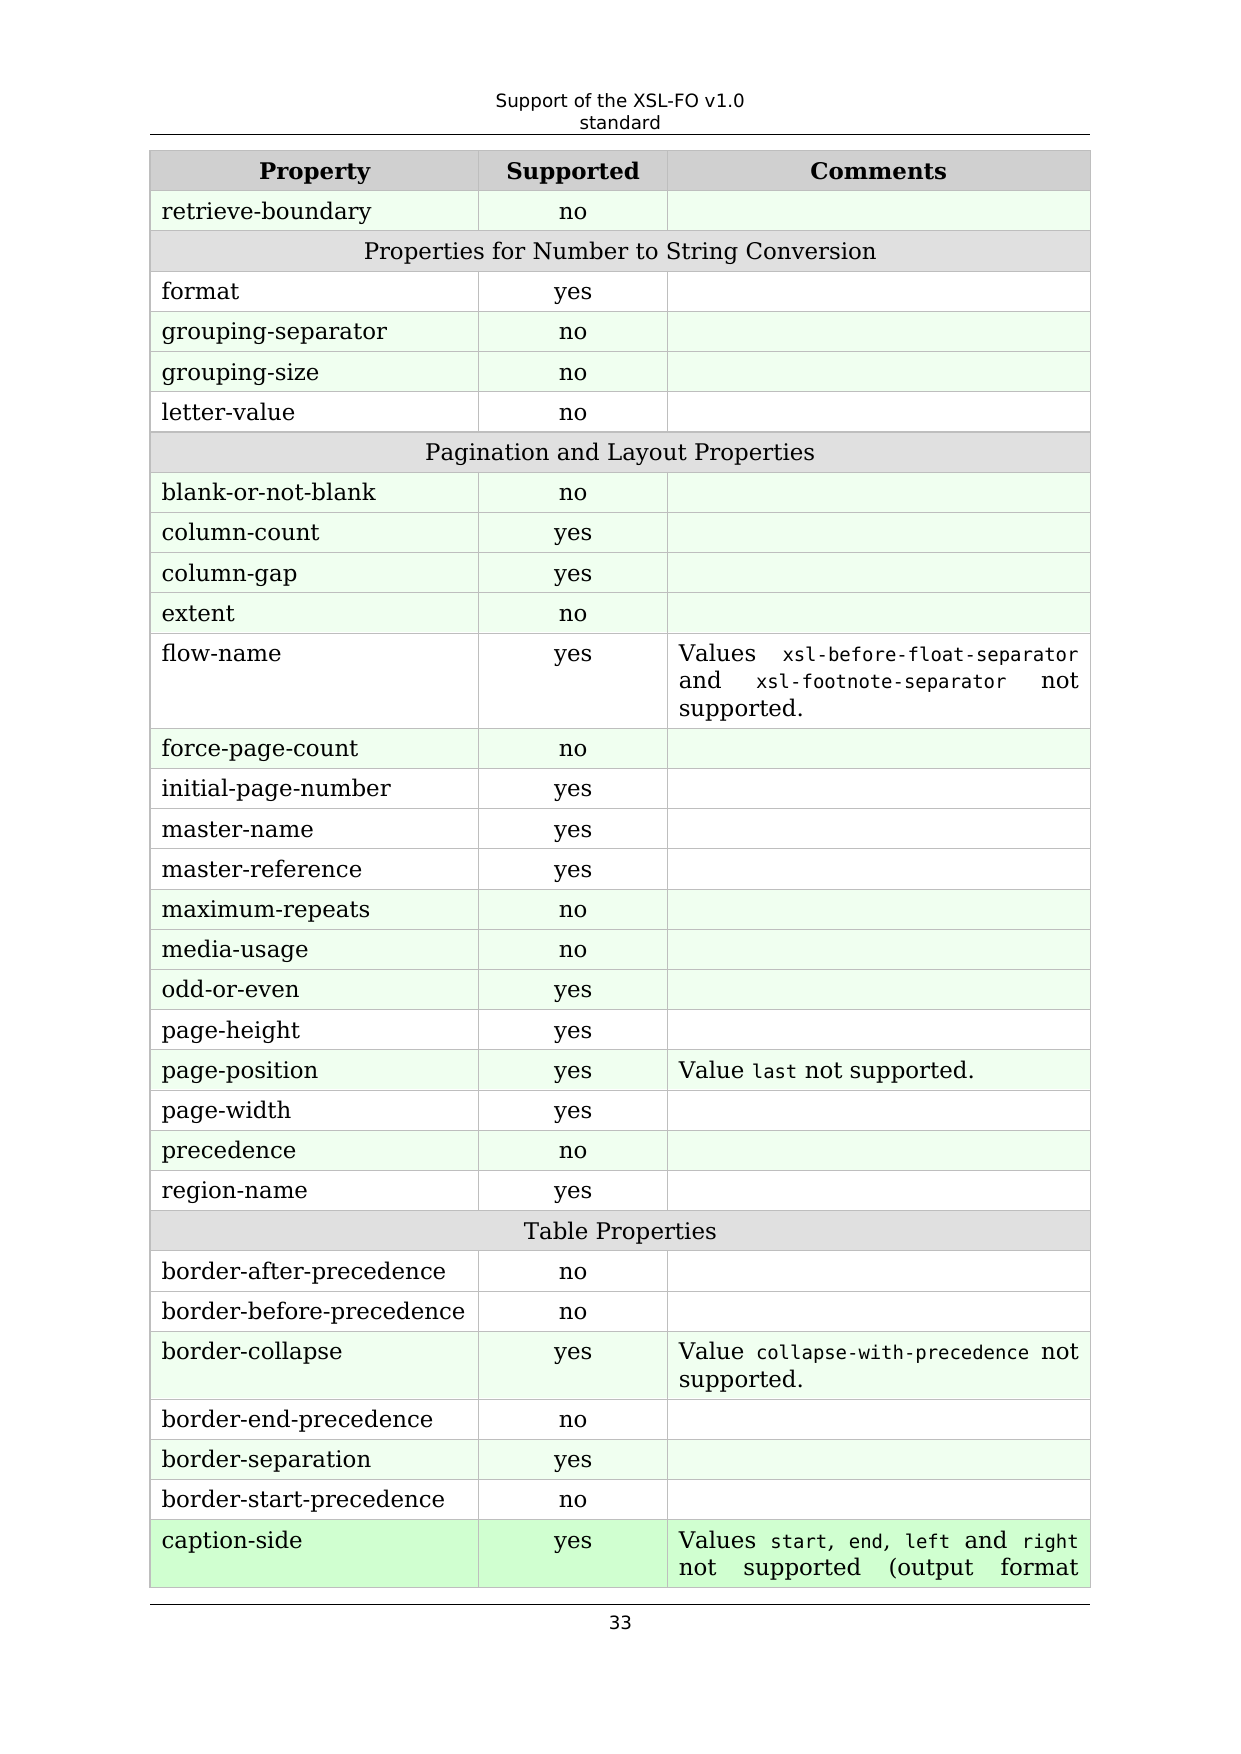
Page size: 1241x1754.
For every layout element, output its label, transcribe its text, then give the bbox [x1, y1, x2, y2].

table_cell page-position [151, 1050, 478, 1089]
table_cell no [479, 191, 667, 230]
table_cell yes [479, 553, 667, 592]
table_cell yes [479, 809, 667, 848]
table_cell no [479, 1400, 667, 1439]
table_cell column-count [151, 513, 478, 552]
table_cell [668, 1480, 1090, 1519]
table_cell no [479, 473, 667, 512]
table_cell column-gap [151, 553, 478, 592]
table_cell yes [479, 272, 667, 311]
table_cell precedence [151, 1131, 478, 1170]
table_cell grouping-separator [151, 312, 478, 351]
table_cell no [479, 1131, 667, 1170]
table_cell [668, 1171, 1090, 1210]
table_cell master-name [151, 809, 478, 848]
table_cell [668, 272, 1090, 311]
table_header Supported [479, 151, 667, 190]
table_cell region-name [151, 1171, 478, 1210]
table_cell extent [151, 593, 478, 632]
table_cell initial-page-number [151, 769, 478, 808]
table_cell [668, 809, 1090, 848]
table_cell border-collapse [151, 1332, 478, 1398]
table_cell border-after-precedence [151, 1251, 478, 1291]
table_cell no [479, 1480, 667, 1519]
table_cell master-reference [151, 849, 478, 888]
table_cell Pagination and Layout Properties [151, 433, 1090, 472]
table_cell format [151, 272, 478, 311]
table_cell no [479, 729, 667, 768]
table_cell media-usage [151, 930, 478, 969]
table_cell border-start-precedence [151, 1480, 478, 1519]
table_cell Properties for Number to String Conversion [151, 231, 1090, 271]
table_cell [668, 312, 1090, 351]
table_cell [668, 352, 1090, 391]
table_header Comments [668, 151, 1090, 190]
table_cell yes [479, 769, 667, 808]
table_cell yes [479, 1010, 667, 1049]
table_cell [668, 970, 1090, 1009]
table_cell grouping-size [151, 352, 478, 391]
table_cell [668, 1400, 1090, 1439]
table_cell page-width [151, 1091, 478, 1130]
table_cell yes [479, 1050, 667, 1089]
table_cell [668, 930, 1090, 969]
table_cell [668, 593, 1090, 632]
table_cell border-separation [151, 1440, 478, 1479]
table_cell yes [479, 1091, 667, 1130]
table_cell [668, 890, 1090, 929]
table_cell yes [479, 970, 667, 1009]
table_cell [668, 729, 1090, 768]
table_cell [668, 1131, 1090, 1170]
table_cell [668, 1440, 1090, 1479]
table_cell letter-value [151, 392, 478, 431]
table_cell Value last not supported. [668, 1050, 1090, 1089]
table_cell Values start, end, left and right not supported (output format [668, 1520, 1090, 1587]
table_cell [668, 553, 1090, 592]
table_cell no [479, 352, 667, 391]
table_cell no [479, 890, 667, 929]
table_cell yes [479, 513, 667, 552]
table_cell [668, 513, 1090, 552]
table_cell Value collapse-with-precedence not supported. [668, 1332, 1090, 1398]
table_cell yes [479, 634, 667, 728]
table_cell force-page-count [151, 729, 478, 768]
table_cell yes [479, 849, 667, 888]
table_cell border-before-precedence [151, 1292, 478, 1331]
table_cell retrieve-boundary [151, 191, 478, 230]
table_cell no [479, 1292, 667, 1331]
table_cell no [479, 593, 667, 632]
table_cell no [479, 312, 667, 351]
table_cell [668, 1251, 1090, 1291]
table_cell yes [479, 1520, 667, 1587]
table_cell yes [479, 1171, 667, 1210]
table_cell [668, 191, 1090, 230]
table_cell [668, 473, 1090, 512]
table_cell yes [479, 1440, 667, 1479]
table_header Property [151, 151, 478, 190]
table_cell [668, 392, 1090, 431]
table_cell maximum-repeats [151, 890, 478, 929]
table_cell odd-or-even [151, 970, 478, 1009]
table_cell page-height [151, 1010, 478, 1049]
table_cell blank-or-not-blank [151, 473, 478, 512]
table_cell no [479, 392, 667, 431]
table_cell [668, 1091, 1090, 1130]
table_cell no [479, 1251, 667, 1291]
table_cell border-end-precedence [151, 1400, 478, 1439]
table_cell flow-name [151, 634, 478, 728]
table_cell caption-side [151, 1520, 478, 1587]
table_cell [668, 769, 1090, 808]
table_cell Values xsl-before-float-separator and xsl-footnote-separator not supported. [668, 634, 1090, 728]
table_cell yes [479, 1332, 667, 1398]
table_cell no [479, 930, 667, 969]
table_cell [668, 1010, 1090, 1049]
table_cell Table Properties [151, 1211, 1090, 1250]
table_cell [668, 1292, 1090, 1331]
table_cell [668, 849, 1090, 888]
